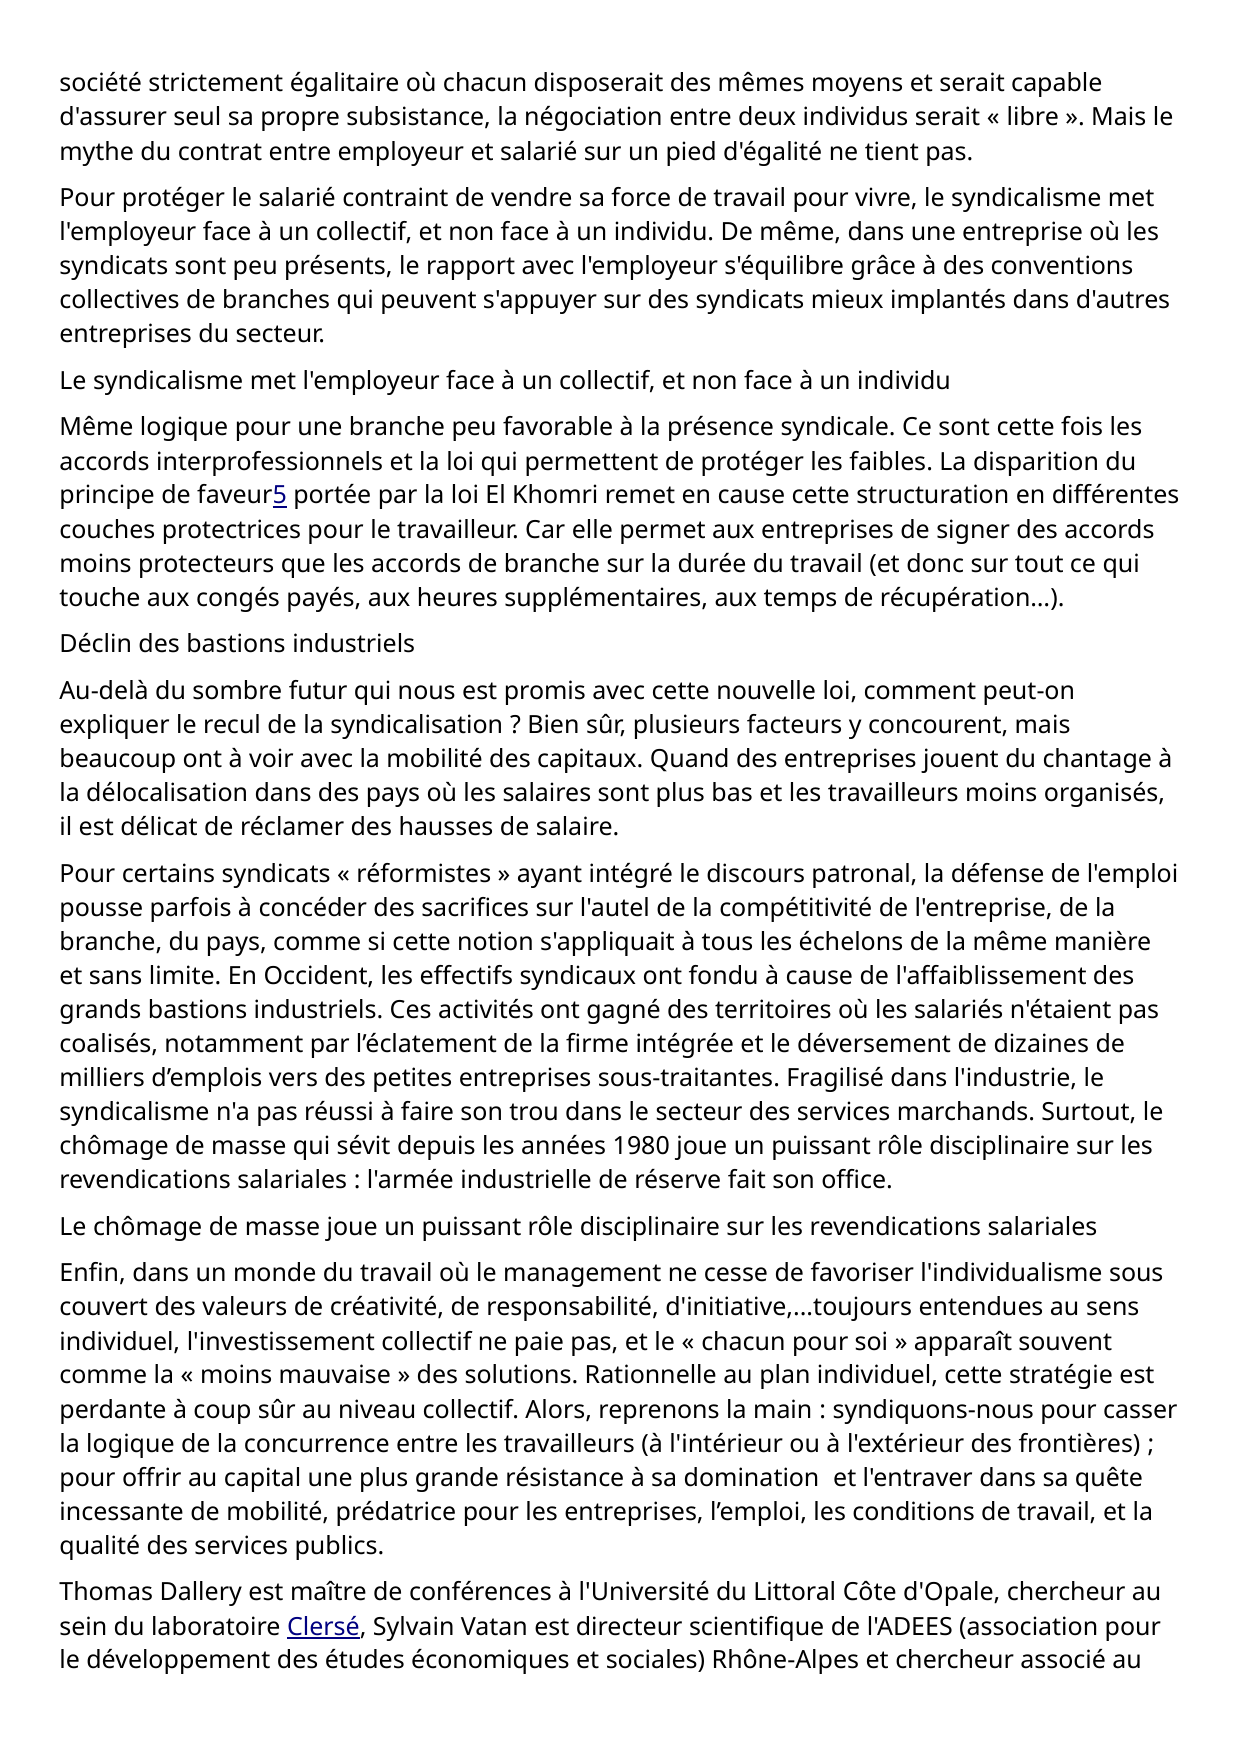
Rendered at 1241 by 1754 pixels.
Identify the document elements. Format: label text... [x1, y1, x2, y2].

text Le chômage de masse joue un puissant rôle disciplinaire sur les revendications salariales [59, 1208, 1181, 1242]
text Enfin, dans un monde du travail où le management ne cesse de favoriser l'individualisme sous couvert des valeurs de créativité, de responsabilité, d'initiative,...toujours entendues au sens individuel, l'investissement collectif ne paie pas, et le « chacun pour soi » apparaît souvent comme la « moins mauvaise » des solutions. Rationnelle au plan individuel, cette stratégie est perdante à coup sûr au niveau collectif. Alors, reprenons la main : syndiquons-nous pour casser la logique de la concurrence entre les travailleurs (à l'intérieur ou à l'extérieur des frontières) ; pour offrir au capital une plus grande résistance à sa domination et l'entraver dans sa quête incessante de mobilité, prédatrice pour les entreprises, l’emploi, les conditions de travail, et la qualité des services publics. [59, 1255, 1181, 1562]
text Pour protéger le salarié contraint de vendre sa force de travail pour vivre, le syndicalisme met l'employeur face à un collectif, et non face à un individu. De même, dans une entreprise où les syndicats sont peu présents, le rapport avec l'employeur s'équilibre grâce à des conventions collectives de branches qui peuvent s'appuyer sur des syndicats mieux implantés dans d'autres entreprises du secteur. [59, 180, 1181, 350]
text Le syndicalisme met l'employeur face à un collectif, et non face à un individu [59, 362, 1181, 397]
text société strictement égalitaire où chacun disposerait des mêmes moyens et serait capable d'assurer seul sa propre subsistance, la négociation entre deux individus serait « libre ». Mais le mythe du contrat entre employeur et salarié sur un pied d'égalité ne tient pas. [59, 65, 1181, 167]
text Pour certains syndicats « réformistes » ayant intégré le discours patronal, la défense de l'emploi pousse parfois à concéder des sacrifices sur l'autel de la compétitivité de l'entreprise, de la branche, du pays, comme si cette notion s'appliquait à tous les échelons de la même manière et sans limite. En Occident, les effectifs syndicaux ont fondu à cause de l'affaiblissement des grands bastions industriels. Ces activités ont gagné des territoires où les salariés n'étaient pas coalisés, notamment par l’éclatement de la firme intégrée et le déversement de dizaines de milliers d’emplois vers des petites entreprises sous-traitantes. Fragilisé dans l'industrie, le syndicalisme n'a pas réussi à faire son trou dans le secteur des services marchands. Surtout, le chômage de masse qui sévit depuis les années 1980 joue un puissant rôle disciplinaire sur les revendications salariales : l'armée industrielle de réserve fait son office. [59, 855, 1181, 1196]
text Thomas Dallery est maître de conférences à l'Université du Littoral Côte d'Opale, chercheur au sein du laboratoire Clersé, Sylvain Vatan est directeur scientifique de l'ADEES (association pour le développement des études économiques et sociales) Rhône-Alpes et chercheur associé au [59, 1574, 1181, 1676]
text Même logique pour une branche peu favorable à la présence syndicale. Ce sont cette fois les accords interprofessionnels et la loi qui permettent de protéger les faibles. La disparition du principe de faveur5 portée par la loi El Khomri remet en cause cette structuration en différentes couches protectrices pour le travailleur. Car elle permet aux entreprises de signer des accords moins protecteurs que les accords de branche sur la durée du travail (et donc sur tout ce qui touche aux congés payés, aux heures supplémentaires, aux temps de récupération…). [59, 409, 1181, 613]
text Déclin des bastions industriels [59, 626, 1181, 660]
text Au-delà du sombre futur qui nous est promis avec cette nouvelle loi, comment peut-on expliquer le recul de la syndicalisation ? Bien sûr, plusieurs facteurs y concourent, mais beaucoup ont à voir avec la mobilité des capitaux. Quand des entreprises jouent du chantage à la délocalisation dans des pays où les salaires sont plus bas et les travailleurs moins organisés, il est délicat de réclamer des hausses de salaire. [59, 672, 1181, 843]
